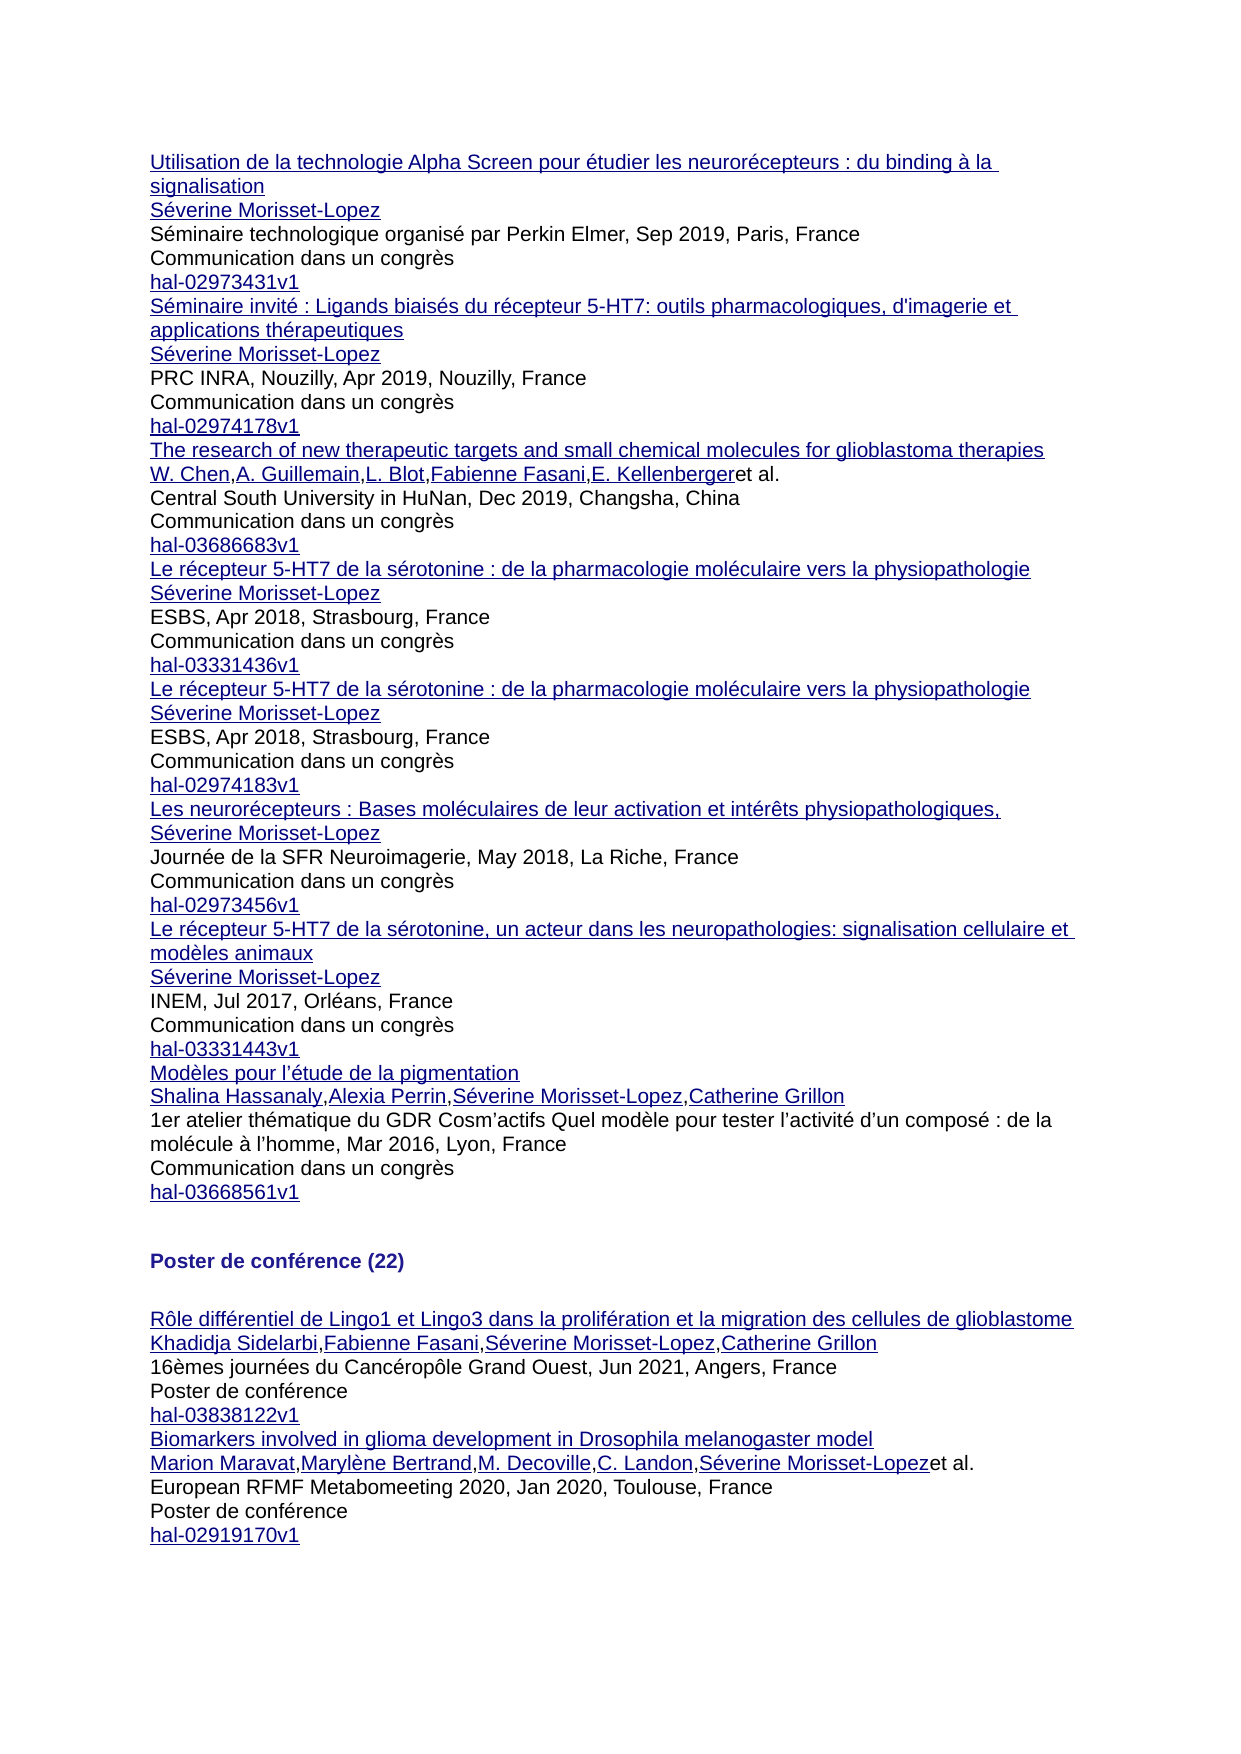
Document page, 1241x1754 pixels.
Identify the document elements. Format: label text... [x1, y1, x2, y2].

table_cell Le récepteur 5-HT7 de la sérotonine : de la pharmacologie moléculaire vers la physiopathologie Séverine Morisset-Lopez ESBS, Apr 2018, Strasbourg, France Communication dans un congrès hal-02974183v1 [150, 677, 1090, 797]
table_cell Modèles pour l’étude de la pigmentation Shalina Hassanaly,Alexia Perrin,Séverine Morisset-Lopez,Catherine Grillon 1er atelier thématique du GDR Cosm’actifs Quel modèle pour tester l’activité d’un composé : de la molécule à l’homme, Mar 2016, Lyon, France Communication dans un congrès hal-03668561v1 [150, 1060, 1090, 1204]
table_cell The research of new therapeutic targets and small chemical molecules for glioblastoma therapies W. Chen,A. Guillemain,L. Blot,Fabienne Fasani,E. Kellenbergeret al. Central South University in HuNan, Dec 2019, Changsha, China Communication dans un congrès hal-03686683v1 [150, 438, 1090, 557]
table_cell Le récepteur 5-HT7 de la sérotonine : de la pharmacologie moléculaire vers la physiopathologie Séverine Morisset-Lopez ESBS, Apr 2018, Strasbourg, France Communication dans un congrès hal-03331436v1 [150, 557, 1090, 677]
subtitle Poster de conférence (22) [150, 1249, 1090, 1273]
table_cell Biomarkers involved in glioma development in Drosophila melanogaster model Marion Maravat,Marylène Bertrand,M. Decoville,C. Landon,Séverine Morisset-Lopezet al. European RFMF Metabomeeting 2020, Jan 2020, Toulouse, France Poster de conférence hal-02919170v1 [150, 1427, 1090, 1547]
table_cell Le récepteur 5-HT7 de la sérotonine, un acteur dans les neuropathologies: signalisation cellulaire et modèles animaux Séverine Morisset-Lopez INEM, Jul 2017, Orléans, France Communication dans un congrès hal-03331443v1 [150, 917, 1090, 1060]
table_cell Utilisation de la technologie Alpha Screen pour étudier les neurorécepteurs : du binding à la signalisation Séverine Morisset-Lopez Séminaire technologique organisé par Perkin Elmer, Sep 2019, Paris, France Communication dans un congrès hal-02973431v1 [150, 150, 1090, 294]
table_cell Les neurorécepteurs : Bases moléculaires de leur activation et intérêts physiopathologiques, Séverine Morisset-Lopez Journée de la SFR Neuroimagerie, May 2018, La Riche, France Communication dans un congrès hal-02973456v1 [150, 797, 1090, 917]
table_header Rôle différentiel de Lingo1 et Lingo3 dans la prolifération et la migration des cellules de glioblastome Khadidja Sidelarbi,Fabienne Fasani,Séverine Morisset-Lopez,Catherine Grillon 16èmes journées du Cancéropôle Grand Ouest, Jun 2021, Angers, France Poster de conférence hal-03838122v1 [150, 1307, 1090, 1427]
table_cell Séminaire invité : Ligands biaisés du récepteur 5-HT7: outils pharmacologiques, d'imagerie et applications thérapeutiques Séverine Morisset-Lopez PRC INRA, Nouzilly, Apr 2019, Nouzilly, France Communication dans un congrès hal-02974178v1 [150, 294, 1090, 437]
